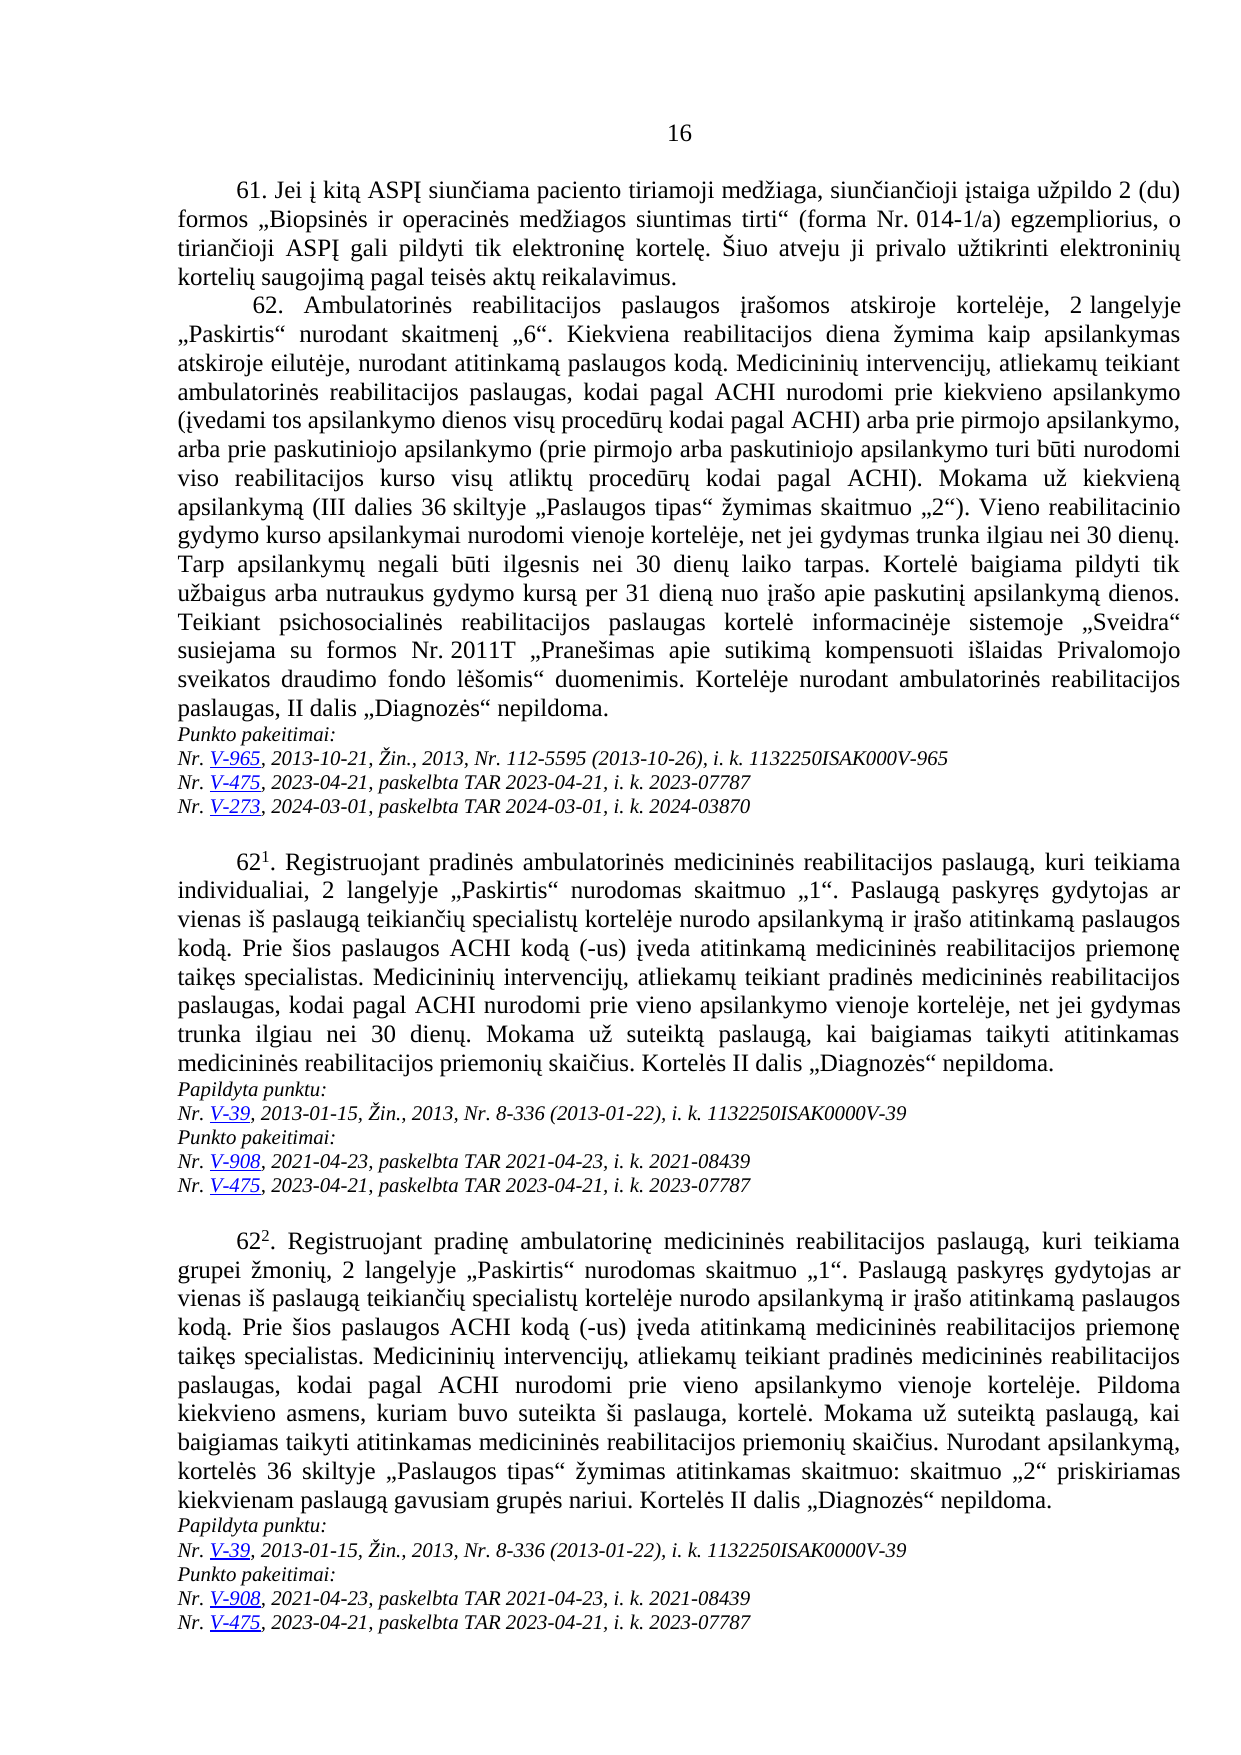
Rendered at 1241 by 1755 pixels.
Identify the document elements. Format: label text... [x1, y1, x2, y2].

text Nr. V-908, 2021-04-23, paskelbta TAR 2021-04-23, i. k. 2021-08439 [177, 1586, 1181, 1610]
text Nr. V-475, 2023-04-21, paskelbta TAR 2023-04-21, i. k. 2023-07787 [177, 770, 1181, 794]
text Punkto pakeitimai: [177, 722, 1181, 746]
text 61. Jei į kitą ASPĮ siunčiama paciento tiriamoji medžiaga, siunčiančioji įstaiga užpildo 2 (du) formos „Biopsinės ir operacinės medžiagos siuntimas tirti“ (forma Nr. 014-1/a) egzempliorius, o tiriančioji ASPĮ gali pildyti tik elektroninę kortelę. Šiuo atveju ji privalo užtikrinti elektroninių kortelių saugojimą pagal teisės aktų reikalavimus. [177, 176, 1181, 291]
text Nr. V-39, 2013-01-15, Žin., 2013, Nr. 8-336 (2013-01-22), i. k. 1132250ISAK0000V-39 [177, 1101, 1181, 1125]
text 621. Registruojant pradinės ambulatorinės medicininės reabilitacijos paslaugą, kuri teikiama individualiai, 2 langelyje „Paskirtis“ nurodomas skaitmuo „1“. Paslaugą paskyręs gydytojas ar vienas iš paslaugą teikiančių specialistų kortelėje nurodo apsilankymą ir įrašo atitinkamą paslaugos kodą. Prie šios paslaugos ACHI kodą (-us) įveda atitinkamą medicininės reabilitacijos priemonę taikęs specialistas. Medicininių intervencijų, atliekamų teikiant pradinės medicininės reabilitacijos paslaugas, kodai pagal ACHI nurodomi prie vieno apsilankymo vienoje kortelėje, net jei gydymas trunka ilgiau nei 30 dienų. Mokama už suteiktą paslaugą, kai baigiamas taikyti atitinkamas medicininės reabilitacijos priemonių skaičius. Kortelės II dalis „Diagnozės“ nepildoma. [177, 847, 1181, 1077]
text Papildyta punktu: [177, 1513, 1181, 1537]
text Punkto pakeitimai: [177, 1562, 1181, 1586]
text Nr. V-965, 2013-10-21, Žin., 2013, Nr. 112-5595 (2013-10-26), i. k. 1132250ISAK000V-965 [177, 746, 1181, 770]
text Nr. V-475, 2023-04-21, paskelbta TAR 2023-04-21, i. k. 2023-07787 [177, 1173, 1181, 1197]
text 622. Registruojant pradinę ambulatorinę medicininės reabilitacijos paslaugą, kuri teikiama grupei žmonių, 2 langelyje „Paskirtis“ nurodomas skaitmuo „1“. Paslaugą paskyręs gydytojas ar vienas iš paslaugą teikiančių specialistų kortelėje nurodo apsilankymą ir įrašo atitinkamą paslaugos kodą. Prie šios paslaugos ACHI kodą (-us) įveda atitinkamą medicininės reabilitacijos priemonę taikęs specialistas. Medicininių intervencijų, atliekamų teikiant pradinės medicininės reabilitacijos paslaugas, kodai pagal ACHI nurodomi prie vieno apsilankymo vienoje kortelėje. Pildoma kiekvieno asmens, kuriam buvo suteikta ši paslauga, kortelė. Mokama už suteiktą paslaugą, kai baigiamas taikyti atitinkamas medicininės reabilitacijos priemonių skaičius. Nurodant apsilankymą, kortelės 36 skiltyje „Paslaugos tipas“ žymimas atitinkamas skaitmuo: skaitmuo „2“ priskiriamas kiekvienam paslaugą gavusiam grupės nariui. Kortelės II dalis „Diagnozės“ nepildoma. [177, 1226, 1181, 1513]
text Nr. V-475, 2023-04-21, paskelbta TAR 2023-04-21, i. k. 2023-07787 [177, 1610, 1181, 1634]
text 62. Ambulatorinės reabilitacijos paslaugos įrašomos atskiroje kortelėje, 2 langelyje „Paskirtis“ nurodant skaitmenį „6“. Kiekviena reabilitacijos diena žymima kaip apsilankymas atskiroje eilutėje, nurodant atitinkamą paslaugos kodą. Medicininių intervencijų, atliekamų teikiant ambulatorinės reabilitacijos paslaugas, kodai pagal ACHI nurodomi prie kiekvieno apsilankymo (įvedami tos apsilankymo dienos visų procedūrų kodai pagal ACHI) arba prie pirmojo apsilankymo, arba prie paskutiniojo apsilankymo (prie pirmojo arba paskutiniojo apsilankymo turi būti nurodomi viso reabilitacijos kurso visų atliktų procedūrų kodai pagal ACHI). Mokama už kiekvieną apsilankymą (III dalies 36 skiltyje „Paslaugos tipas“ žymimas skaitmuo „2“). Vieno reabilitacinio gydymo kurso apsilankymai nurodomi vienoje kortelėje, net jei gydymas trunka ilgiau nei 30 dienų. Tarp apsilankymų negali būti ilgesnis nei 30 dienų laiko tarpas. Kortelė baigiama pildyti tik užbaigus arba nutraukus gydymo kursą per 31 dieną nuo įrašo apie paskutinį apsilankymą dienos. Teikiant psichosocialinės reabilitacijos paslaugas kortelė informacinėje sistemoje „Sveidra“ susiejama su formos Nr. 2011T „Pranešimas apie sutikimą kompensuoti išlaidas Privalomojo sveikatos draudimo fondo lėšomis“ duomenimis. Kortelėje nurodant ambulatorinės reabilitacijos paslaugas, II dalis „Diagnozės“ nepildoma. [177, 291, 1181, 722]
text Nr. V-39, 2013-01-15, Žin., 2013, Nr. 8-336 (2013-01-22), i. k. 1132250ISAK0000V-39 [177, 1537, 1181, 1562]
text Papildyta punktu: [177, 1077, 1181, 1101]
text Punkto pakeitimai: [177, 1125, 1181, 1149]
text Nr. V-273, 2024-03-01, paskelbta TAR 2024-03-01, i. k. 2024-03870 [177, 794, 1181, 818]
text Nr. V-908, 2021-04-23, paskelbta TAR 2021-04-23, i. k. 2021-08439 [177, 1149, 1181, 1173]
